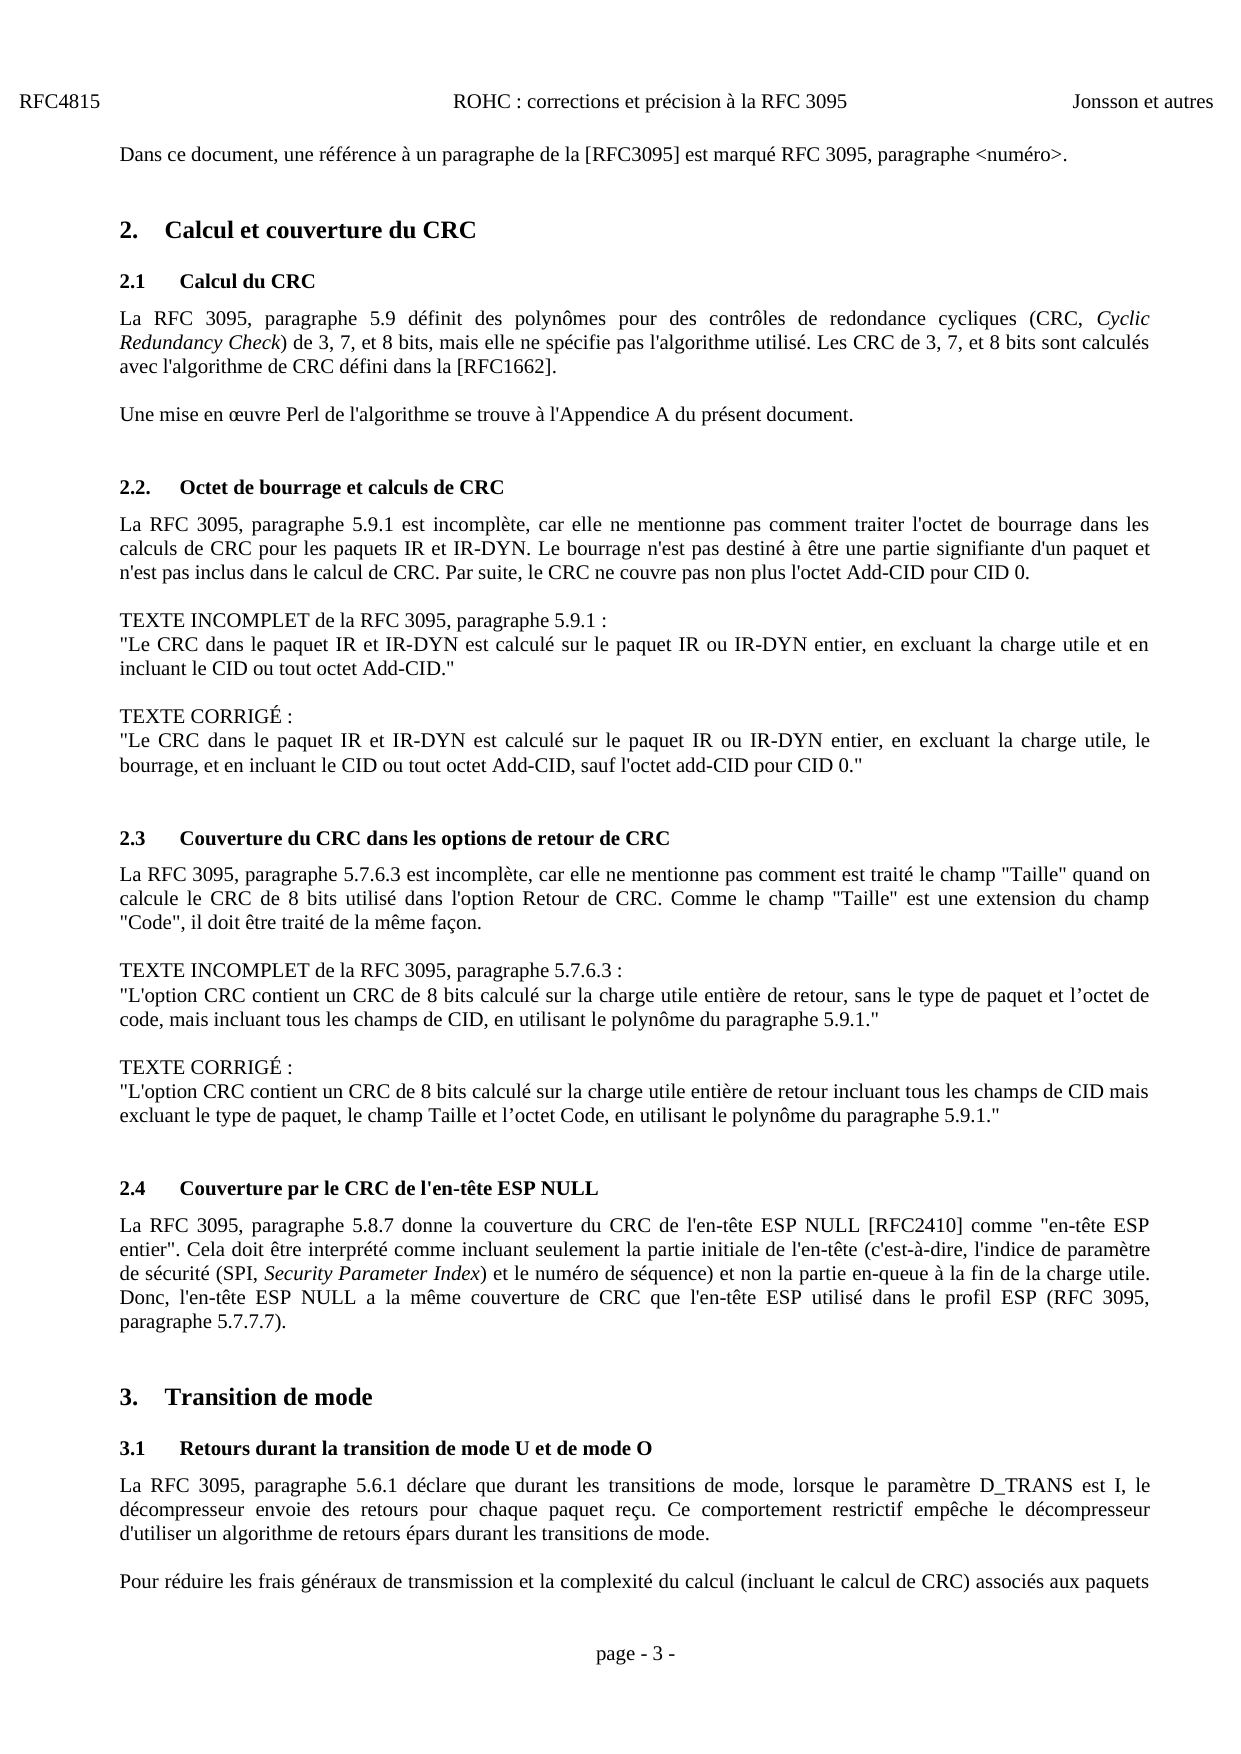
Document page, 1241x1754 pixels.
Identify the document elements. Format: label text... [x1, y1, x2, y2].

text La RFC 3095, paragraphe 5.8.7 donne la couverture du CRC de l'en-tête ESP NULL [RFC2410] comme "en-tête ESP entier". Cela doit être interprété comme incluant seulement la partie initiale de l'en-tête (c'est-à-dire, l'indice de paramètre de sécurité (SPI, Security Parameter Index) et le numéro de séquence) et non la partie en-queue à la fin de la charge utile. Donc, l'en-tête ESP NULL a la même couverture de CRC que l'en-tête ESP utilisé dans le profil ESP (RFC 3095, paragraphe 5.7.7.7). [119, 1212, 1152, 1333]
text TEXTE CORRIGÉ : [119, 704, 1152, 728]
text Pour réduire les frais généraux de transmission et la complexité du calcul (incluant le calcul de CRC) associés aux paquets [119, 1569, 1152, 1593]
subtitle 2.1 Calcul du CRC [119, 269, 1152, 293]
subtitle 2.4 Couverture par le CRC de l'en-tête ESP NULL [119, 1176, 1152, 1200]
subtitle 2. Calcul et couverture du CRC [119, 215, 1152, 244]
text TEXTE INCOMPLET de la RFC 3095, paragraphe 5.7.6.3 : [119, 958, 1152, 982]
subtitle 2.3 Couverture du CRC dans les options de retour de CRC [119, 826, 1152, 850]
text La RFC 3095, paragraphe 5.9 définit des polynômes pour des contrôles de redondance cycliques (CRC, Cyclic Redundancy Check) de 3, 7, et 8 bits, mais elle ne spécifie pas l'algorithme utilisé. Les CRC de 3, 7, et 8 bits sont calculés avec l'algorithme de CRC défini dans la [RFC1662]. [119, 306, 1152, 378]
text Dans ce document, une référence à un paragraphe de la [RFC3095] est marqué RFC 3095, paragraphe <numéro>. [119, 142, 1152, 166]
subtitle 2.2. Octet de bourrage et calculs de CRC [119, 475, 1152, 499]
text "L'option CRC contient un CRC de 8 bits calculé sur la charge utile entière de retour incluant tous les champs de CID mais excluant le type de paquet, le champ Taille et l’octet Code, en utilisant le polynôme du paragraphe 5.9.1." [119, 1079, 1152, 1127]
text "Le CRC dans le paquet IR et IR-DYN est calculé sur le paquet IR ou IR-DYN entier, en excluant la charge utile et en incluant le CID ou tout octet Add-CID." [119, 632, 1152, 680]
text TEXTE INCOMPLET de la RFC 3095, paragraphe 5.9.1 : [119, 608, 1152, 632]
text TEXTE CORRIGÉ : [119, 1055, 1152, 1079]
text La RFC 3095, paragraphe 5.6.1 déclare que durant les transitions de mode, lorsque le paramètre D_TRANS est I, le décompresseur envoie des retours pour chaque paquet reçu. Ce comportement restrictif empêche le décompresseur d'utiliser un algorithme de retours épars durant les transitions de mode. [119, 1473, 1152, 1545]
text La RFC 3095, paragraphe 5.7.6.3 est incomplète, car elle ne mentionne pas comment est traité le champ "Taille" quand on calcule le CRC de 8 bits utilisé dans l'option Retour de CRC. Comme le champ "Taille" est une extension du champ "Code", il doit être traité de la même façon. [119, 862, 1152, 934]
text Une mise en œuvre Perl de l'algorithme se trouve à l'Appendice A du présent document. [119, 402, 1152, 426]
text "Le CRC dans le paquet IR et IR-DYN est calculé sur le paquet IR ou IR-DYN entier, en excluant la charge utile, le bourrage, et en incluant le CID ou tout octet Add-CID, sauf l'octet add-CID pour CID 0." [119, 728, 1152, 777]
subtitle 3. Transition de mode [119, 1382, 1152, 1411]
text "L'option CRC contient un CRC de 8 bits calculé sur la charge utile entière de retour, sans le type de paquet et l’octet de code, mais incluant tous les champs de CID, en utilisant le polynôme du paragraphe 5.9.1." [119, 982, 1152, 1031]
subtitle 3.1 Retours durant la transition de mode U et de mode O [119, 1436, 1152, 1460]
text La RFC 3095, paragraphe 5.9.1 est incomplète, car elle ne mentionne pas comment traiter l'octet de bourrage dans les calculs de CRC pour les paquets IR et IR-DYN. Le bourrage n'est pas destiné à être une partie signifiante d'un paquet et n'est pas inclus dans le calcul de CRC. Par suite, le CRC ne couvre pas non plus l'octet Add-CID pour CID 0. [119, 512, 1152, 584]
